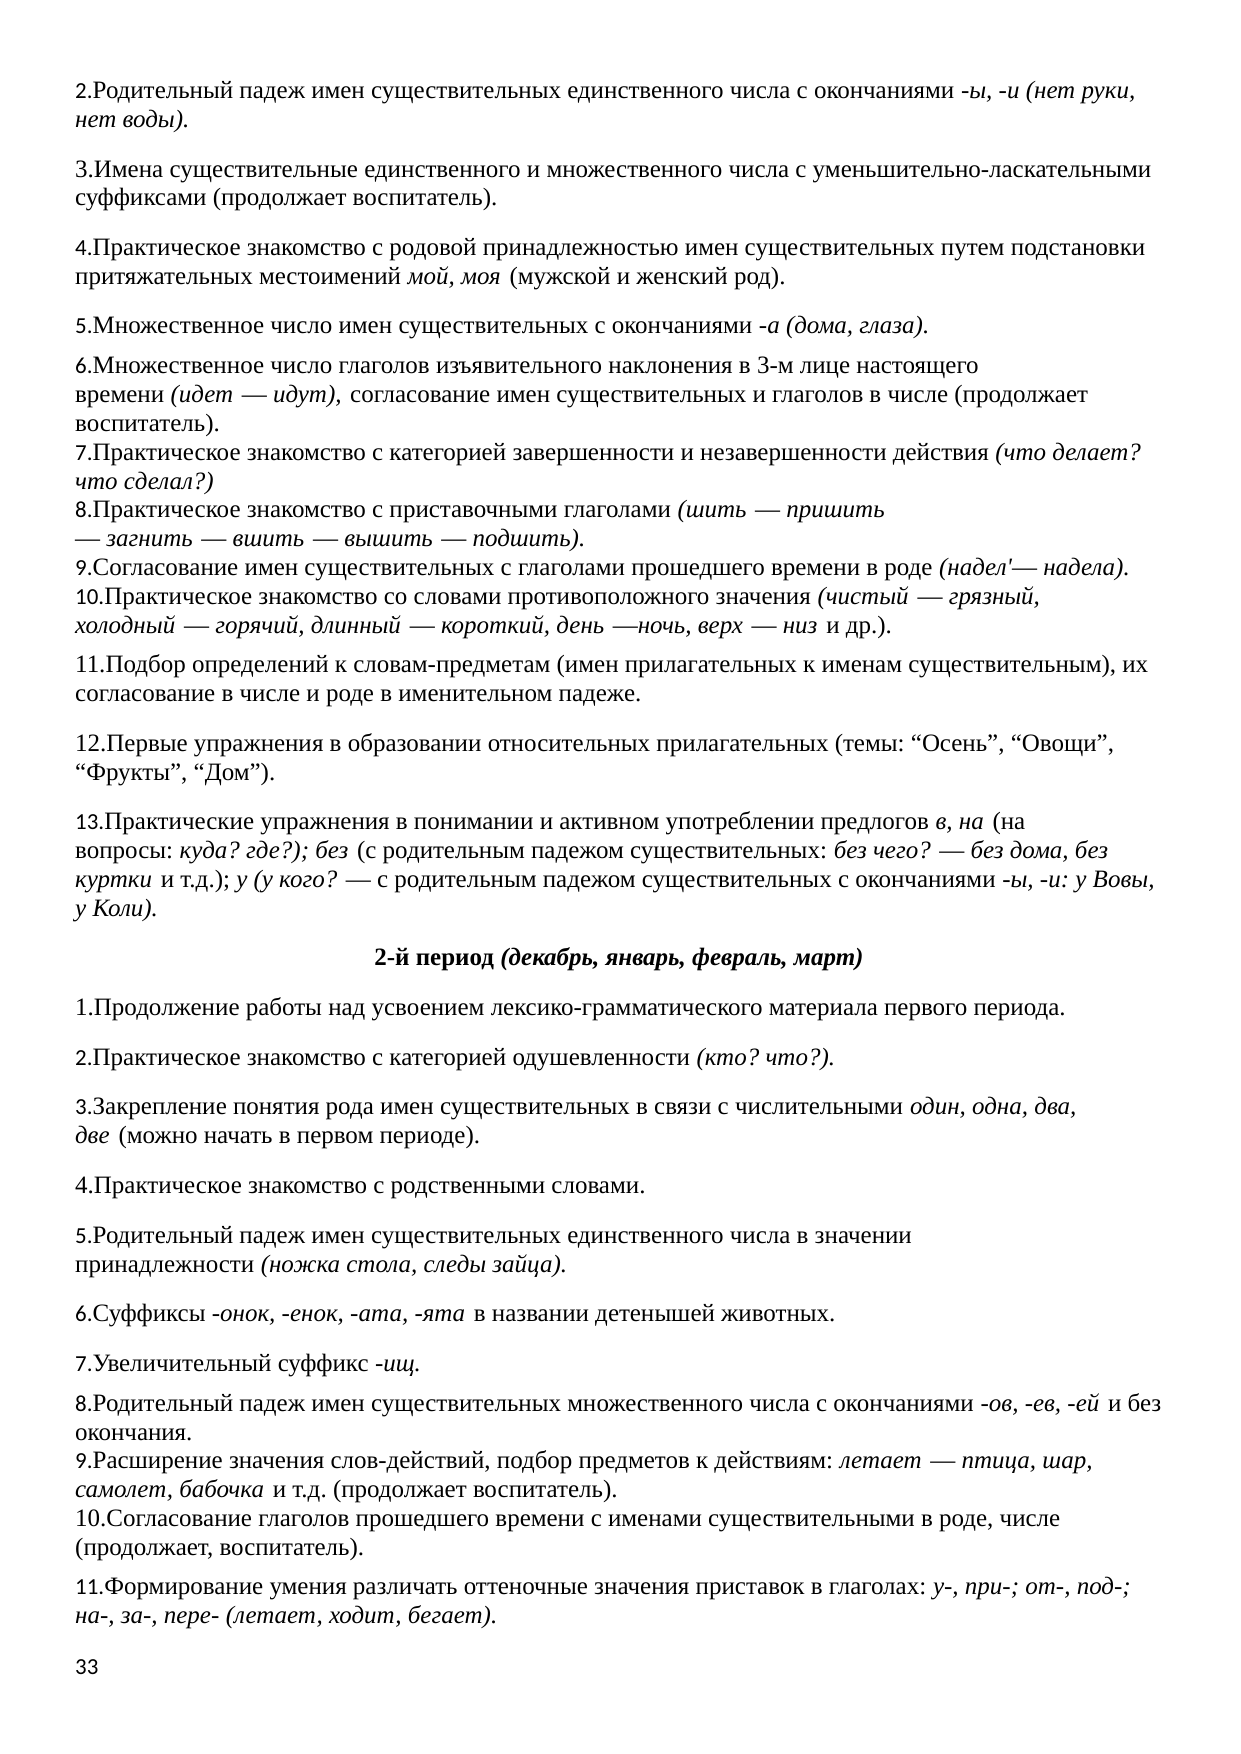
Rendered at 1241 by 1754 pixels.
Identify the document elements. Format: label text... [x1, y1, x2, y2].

list Формирование умения различать оттеночные значения приставок в глаголах: у-, при-; от-, под-; на-, за-, пере- (летает, ходит, бегает). [75, 1571, 1165, 1629]
list Множественное число имен существительных с окончаниями -а (дома, глаза). [75, 311, 1165, 340]
list Родительный падеж имен существительных множественного числа с окончаниями -ов, -ев, -ей и без окончания. [75, 1388, 1165, 1446]
list Согласование имен существительных с глаголами прошедшего времени в роде (надел'— надела). [75, 552, 1165, 581]
list Практическое знакомство с родственными словами. [75, 1170, 1165, 1199]
list Подбор определений к словам-предметам (имен прилагательных к именам существительным), их согласование в числе и роде в именительном падеже. [75, 649, 1165, 707]
list Практическое знакомство с приставочными глаголами (шить — пришить— загнить — вшить — вышить — подшить). [75, 494, 1165, 552]
list Закрепление понятия рода имен существительных в связи с числительными один, одна, два, две (можно начать в первом периоде). [75, 1091, 1165, 1149]
list Увеличительный суффикс -ищ. [75, 1348, 1165, 1377]
list Согласование глаголов прошедшего времени с именами существительными в роде, числе (продолжает, воспитатель). [75, 1503, 1165, 1561]
list Множественное число глаголов изъявительного наклонения в 3-м лице настоящего времени (идет — идут), согласование имен существительных и глаголов в числе (продолжает воспитатель). [75, 350, 1165, 437]
list Расширение значения слов-действий, подбор предметов к действиям: летает — птица, шар, самолет, бабочка и т.д. (продолжает воспитатель). [75, 1446, 1165, 1503]
list Суффиксы -онок, -енок, -ата, -ята в названии детенышей животных. [75, 1298, 1165, 1327]
list Практическое знакомство с категорией одушевленности (кто? что?). [75, 1042, 1165, 1071]
list Практическое знакомство со словами противоположного значения (чистый — грязный, холодный — горячий, длинный — короткий, день —ночь, верх — низ и др.). [75, 581, 1165, 639]
list Имена существительные единственного и множественного числа с уменьшительно-ласкательными суффиксами (продолжает воспитатель). [75, 154, 1165, 211]
list Практические упражнения в понимании и активном употреблении предлогов в, на (на вопросы: куда? где?); без (с родительным падежом существительных: без чего? — без дома, без куртки и т.д.); у (у кого? — с родительным падежом существительных с окончаниями -ы, -и: у Вовы, у Коли). [75, 806, 1165, 922]
list Родительный падеж имен существительных единственного числа в значении принадлежности (ножка стола, следы зайца). [75, 1220, 1165, 1277]
text 2-й период (декабрь, январь, февраль, март) [75, 942, 1165, 971]
list Продолжение работы над усвоением лексико-грамматического материала первого периода. [75, 992, 1165, 1021]
list Практическое знакомство с родовой принадлежностью имен существительных путем подстановки притяжательных местоимений мой, моя (мужской и женский род). [75, 232, 1165, 290]
list Практическое знакомство с категорией завершенности и незавершенности действия (что делает? что сделал?) [75, 437, 1165, 494]
list Родительный падеж имен существительных единственного числа с окончаниями -ы, -и (нет руки, нет воды). [75, 75, 1165, 133]
list Первые упражнения в образовании относительных прилагательных (темы: “Осень”, “Овощи”, “Фрукты”, “Дом”). [75, 728, 1165, 785]
